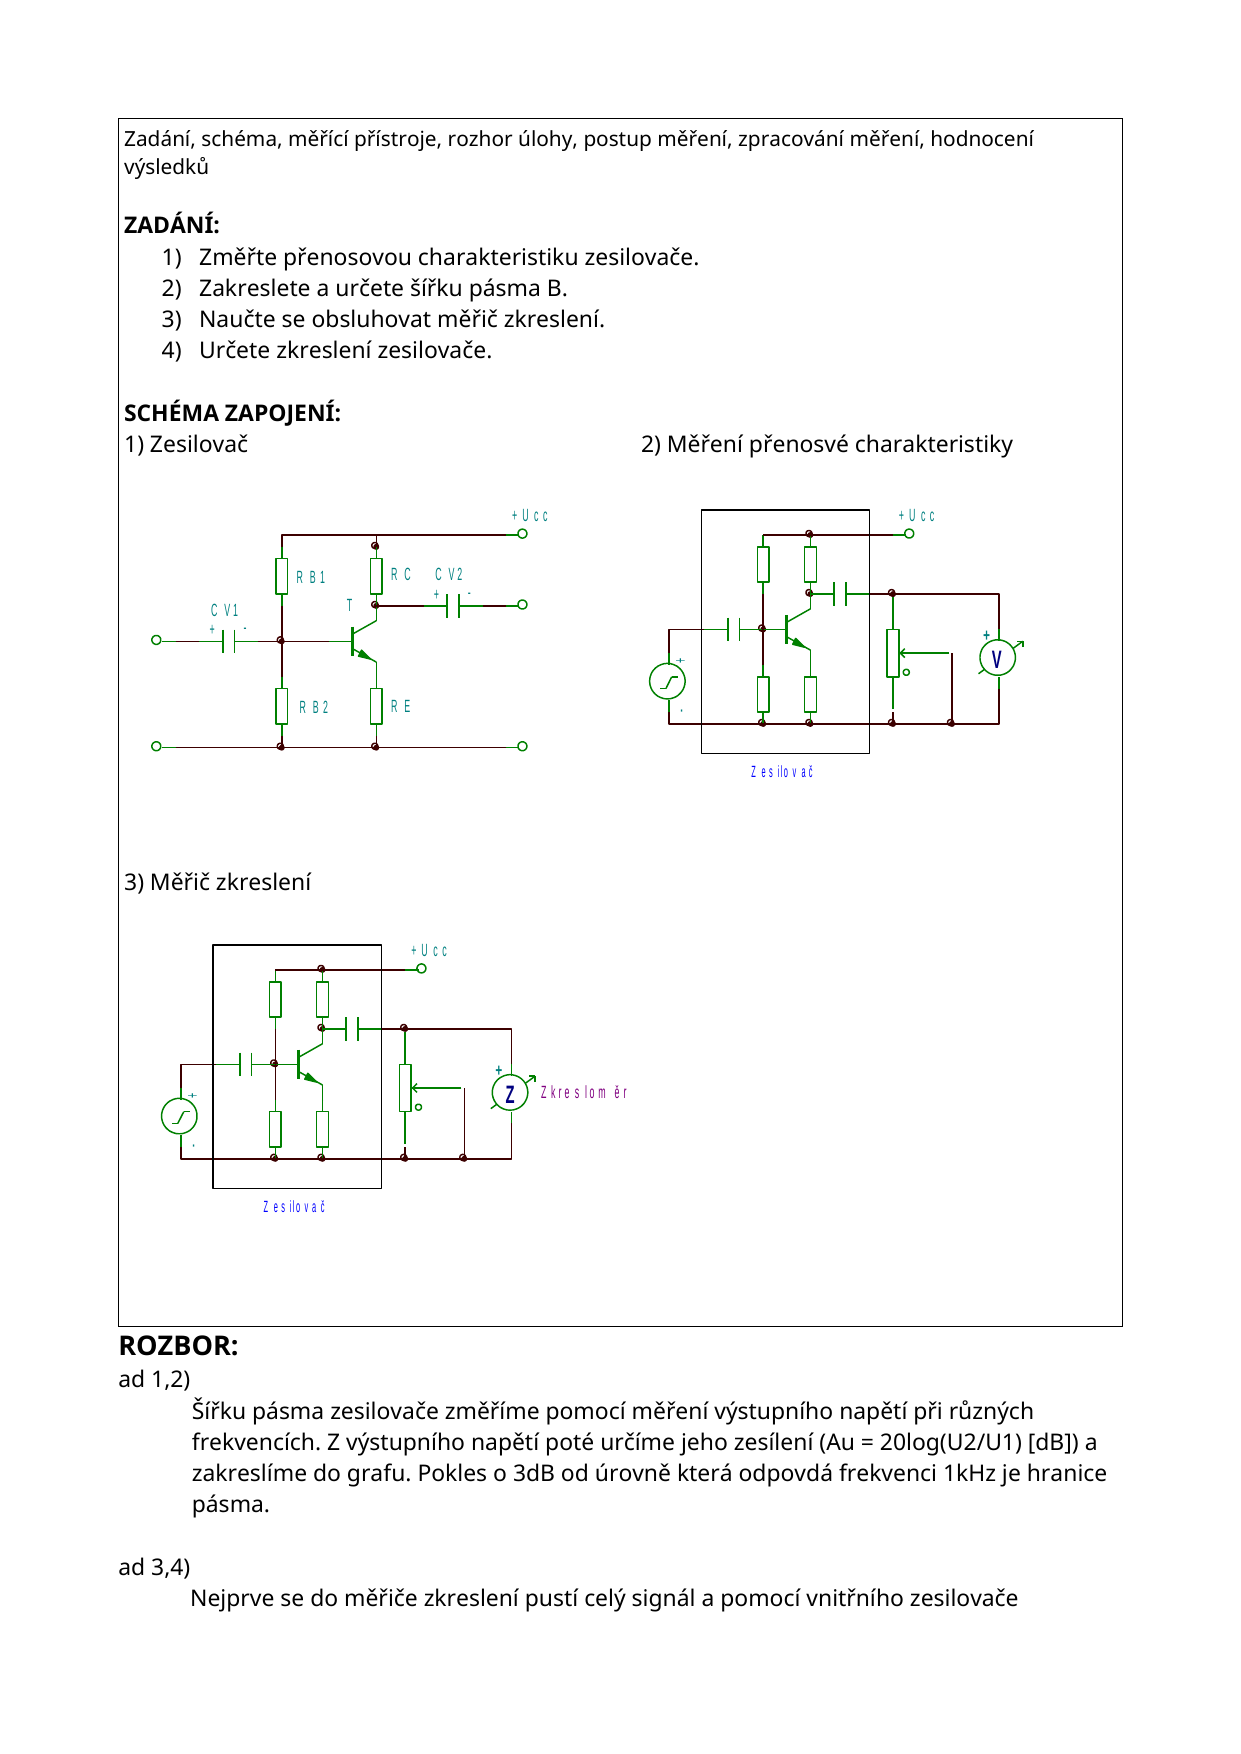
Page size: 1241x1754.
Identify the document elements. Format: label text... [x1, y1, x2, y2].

text ad 1,2) [118, 1363, 1122, 1394]
text Nejprve se do měřiče zkreslení pustí celý signál a pomocí vnitřního zesilovače [190, 1582, 1122, 1613]
text Šířku pásma zesilovače změříme pomocí měření výstupního napětí při různých frekvencích. Z výstupního napětí poté určíme jeho zesílení (Au = 20log(U2/U1) [dB]) a zakreslíme do grafu. Pokles o 3dB od úrovně která odpovdá frekvenci 1kHz je hranice pásma. [192, 1394, 1122, 1519]
text ROZBOR: [118, 1327, 1122, 1363]
text ad 3,4) [118, 1551, 1122, 1582]
table_cell Zadání, schéma, měřící přístroje, rozhor úlohy, postup měření, zpracování měření, hodnocení výsledků ZADÁNÍ: Změřte přenosovou charakteristiku zesilovače. Zakreslete a určete šířku pásma B. Naučte se obsluhovat měřič zkreslení. Určete zkreslení zesilovače. SCHÉMA ZAPOJENÍ: 1) Zesilovač 2) Měření přenosvé charakteristiky 3) Měřič zkreslení [119, 119, 1122, 1326]
